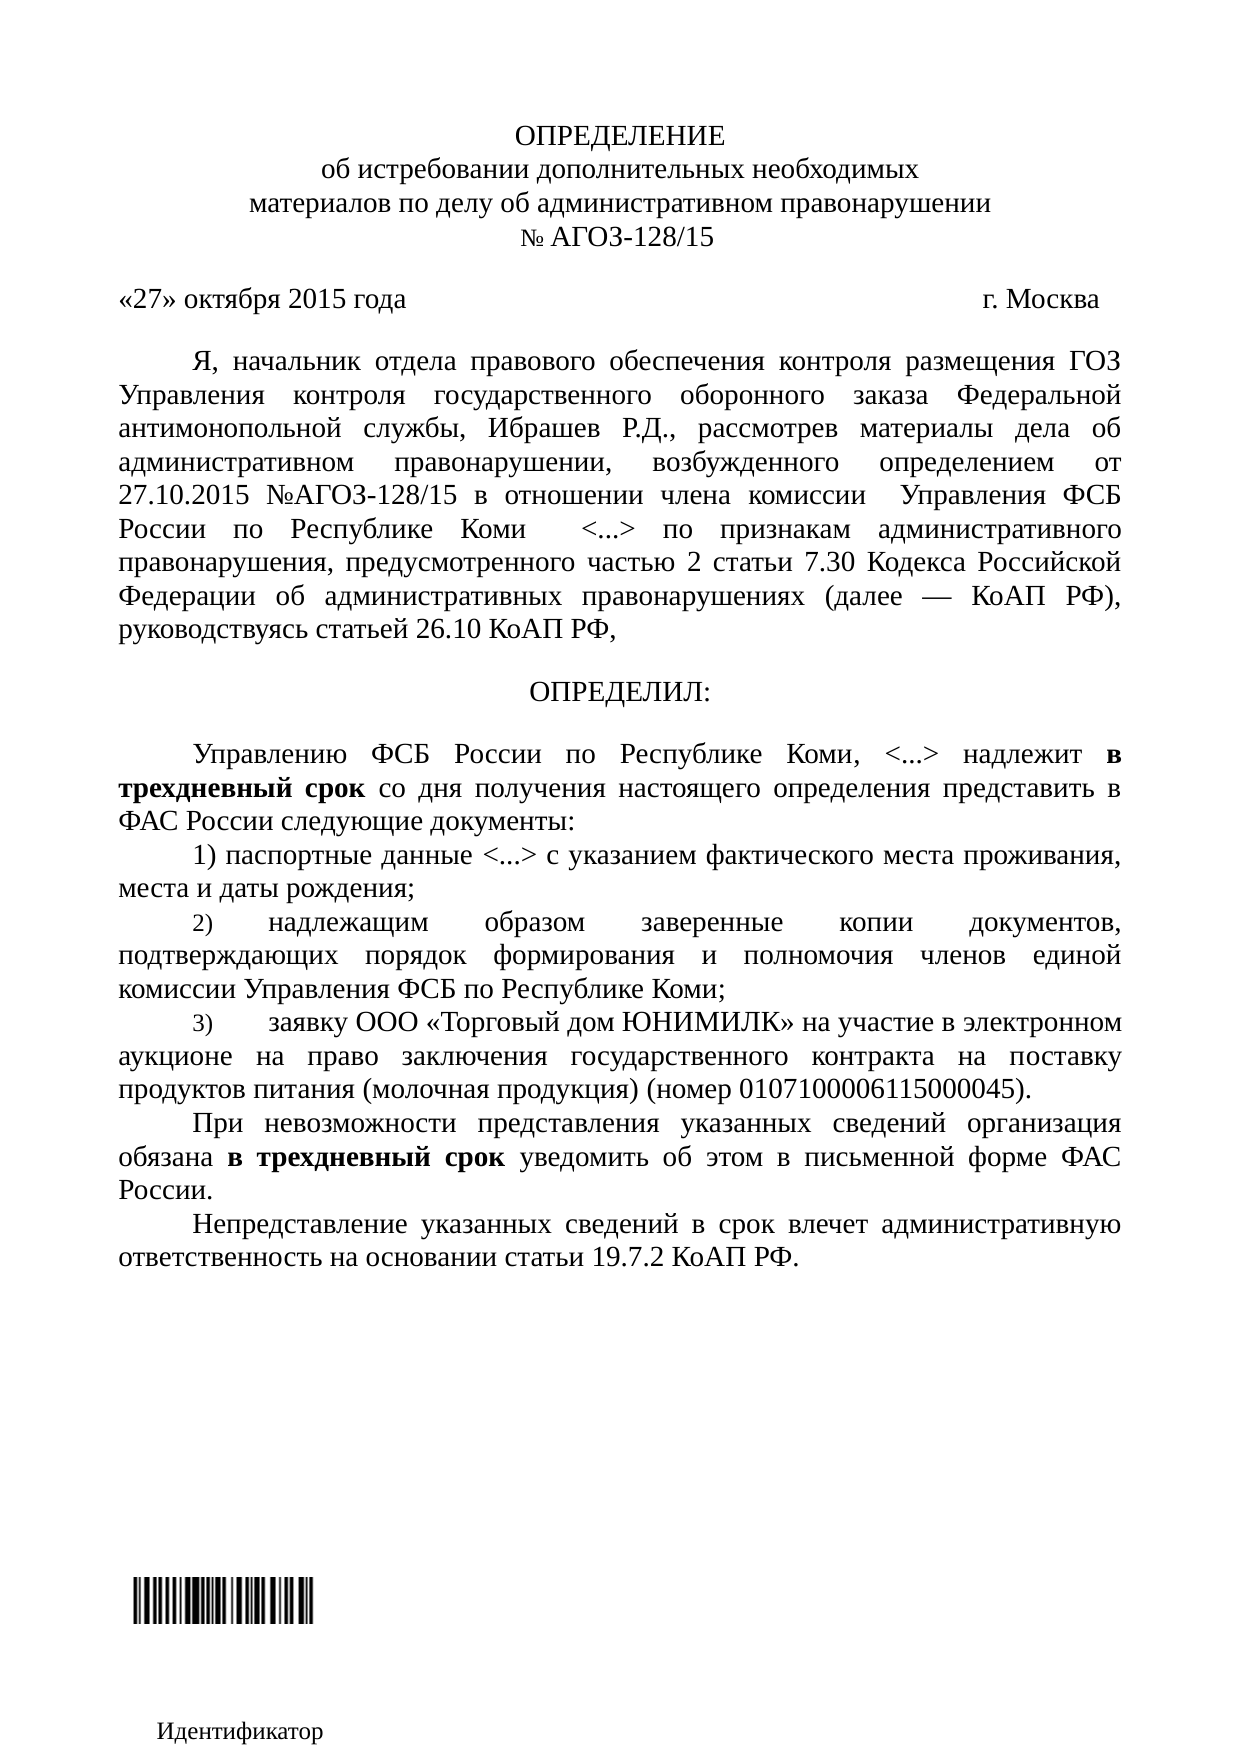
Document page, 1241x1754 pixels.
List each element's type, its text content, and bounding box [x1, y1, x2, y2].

text «27» октября 2015 года г. Москва [118, 281, 1122, 314]
text ОПРЕДЕЛЕНИЕ [118, 118, 1122, 152]
text 1) паспортные данные <...> с указанием фактического места проживания, места и даты рождения; [118, 837, 1122, 904]
text Управлению ФСБ России по Республике Коми, <...> надлежит в трехдневный срок со дня получения настоящего определения представить в ФАС России следующие документы: [118, 736, 1122, 837]
text Непредставление указанных сведений в срок влечет административную ответственность на основании статьи 19.7.2 КоАП РФ. [118, 1206, 1122, 1273]
text № АГОЗ-128/15 [118, 219, 1122, 252]
list заявку ООО «Торговый дом ЮНИМИЛК» на участие в электронном аукционе на право заключения государственного контракта на поставку продуктов питания (молочная продукция) (номер 0107100006115000045). [118, 1004, 1122, 1105]
text При невозможности представления указанных сведений организация обязана в трехдневный срок уведомить об этом в письменной форме ФАС России. [118, 1105, 1122, 1206]
text об истребовании дополнительных необходимых [118, 152, 1122, 185]
picture [118, 1577, 331, 1624]
list надлежащим образом заверенные копии документов, подтверждающих порядок формирования и полномочия членов единой комиссии Управления ФСБ по Республике Коми; [118, 904, 1122, 1004]
text Я, начальник отдела правового обеспечения контроля размещения ГОЗ Управления контроля государственного оборонного заказа Федеральной антимонопольной службы, Ибрашев Р.Д., рассмотрев материалы дела об административном правонарушении, возбужденного определением от 27.10.2015 №АГОЗ-128/15 в отношении члена комиссии Управления ФСБ России по Республике Коми <...> по признакам административного правонарушения, предусмотренного частью 2 статьи 7.30 Кодекса Российской Федерации об административных правонарушениях (далее — КоАП РФ), руководствуясь статьей 26.10 КоАП РФ, [118, 343, 1122, 645]
text материалов по делу об административном правонарушении [118, 185, 1122, 219]
text ОПРЕДЕЛИЛ: [118, 674, 1122, 707]
